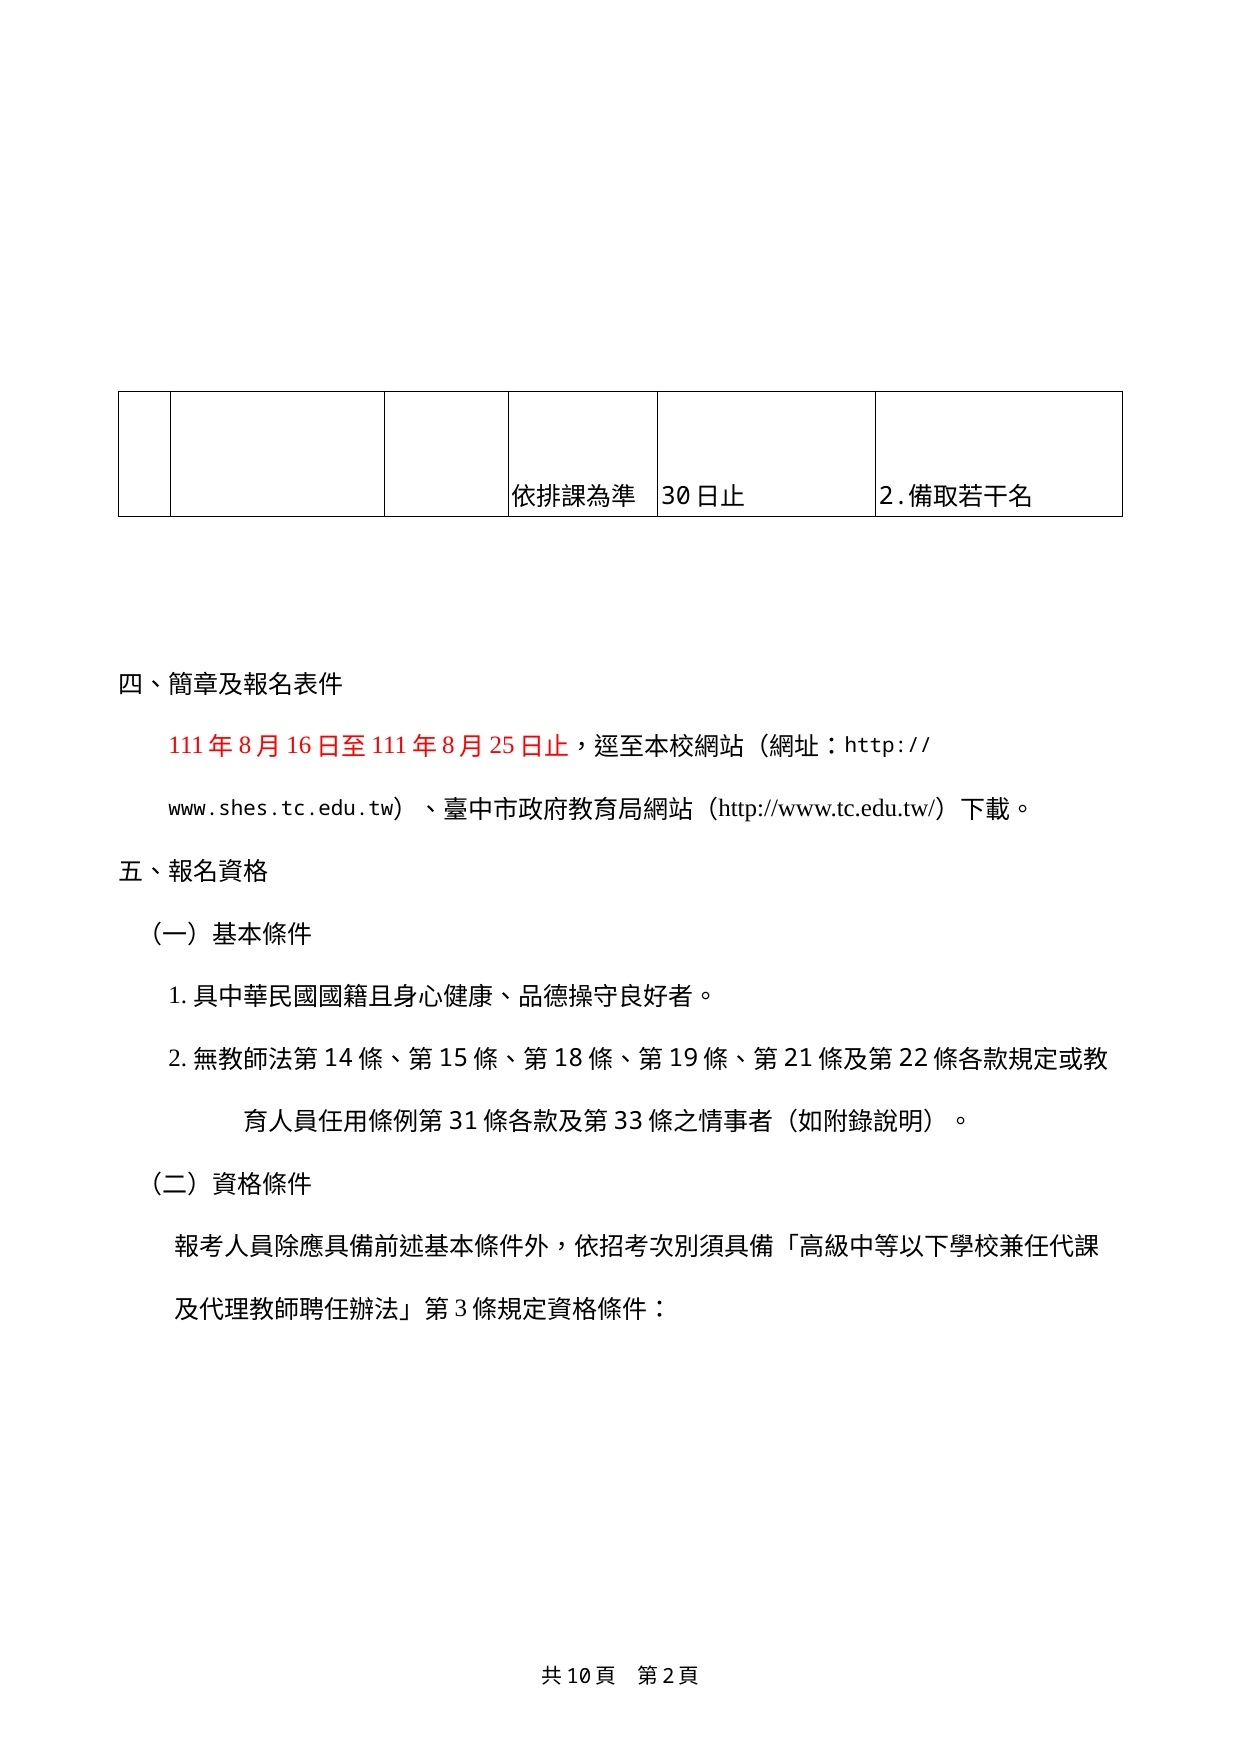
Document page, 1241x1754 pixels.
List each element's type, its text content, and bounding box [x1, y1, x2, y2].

text （一）基本條件 [118, 891, 1122, 953]
table_header 2.備取若干名 [876, 392, 1122, 516]
text 四、簡章及報名表件 111年8月16日至111年8月25日止，逕至本校網站（網址：http:// www.shes.tc.edu.tw）、臺中市政府教育局網站（http://www.tc.edu.tw/）下載。 [118, 641, 1122, 828]
table_header 依排課為準 [509, 392, 657, 516]
text 1. 具中華民國國籍且身心健康、品德操守良好者。 [118, 953, 1122, 1016]
table_header 30日止 [658, 392, 875, 516]
table_header [119, 392, 170, 516]
table_header [171, 392, 384, 516]
text 五、報名資格 [118, 828, 1122, 891]
table_header [385, 392, 508, 516]
text 及代理教師聘任辦法」第3條規定資格條件： [118, 1266, 1122, 1328]
text 報考人員除應具備前述基本條件外，依招考次別須具備「高級中等以下學校兼任代課 [118, 1203, 1122, 1266]
text （二）資格條件 [118, 1141, 1122, 1203]
text 2. 無教師法第14條、第15條、第18條、第19條、第21條及第22條各款規定或教育人員任用條例第31條各款及第33條之情事者（如附錄說明）。 [118, 1016, 1122, 1141]
